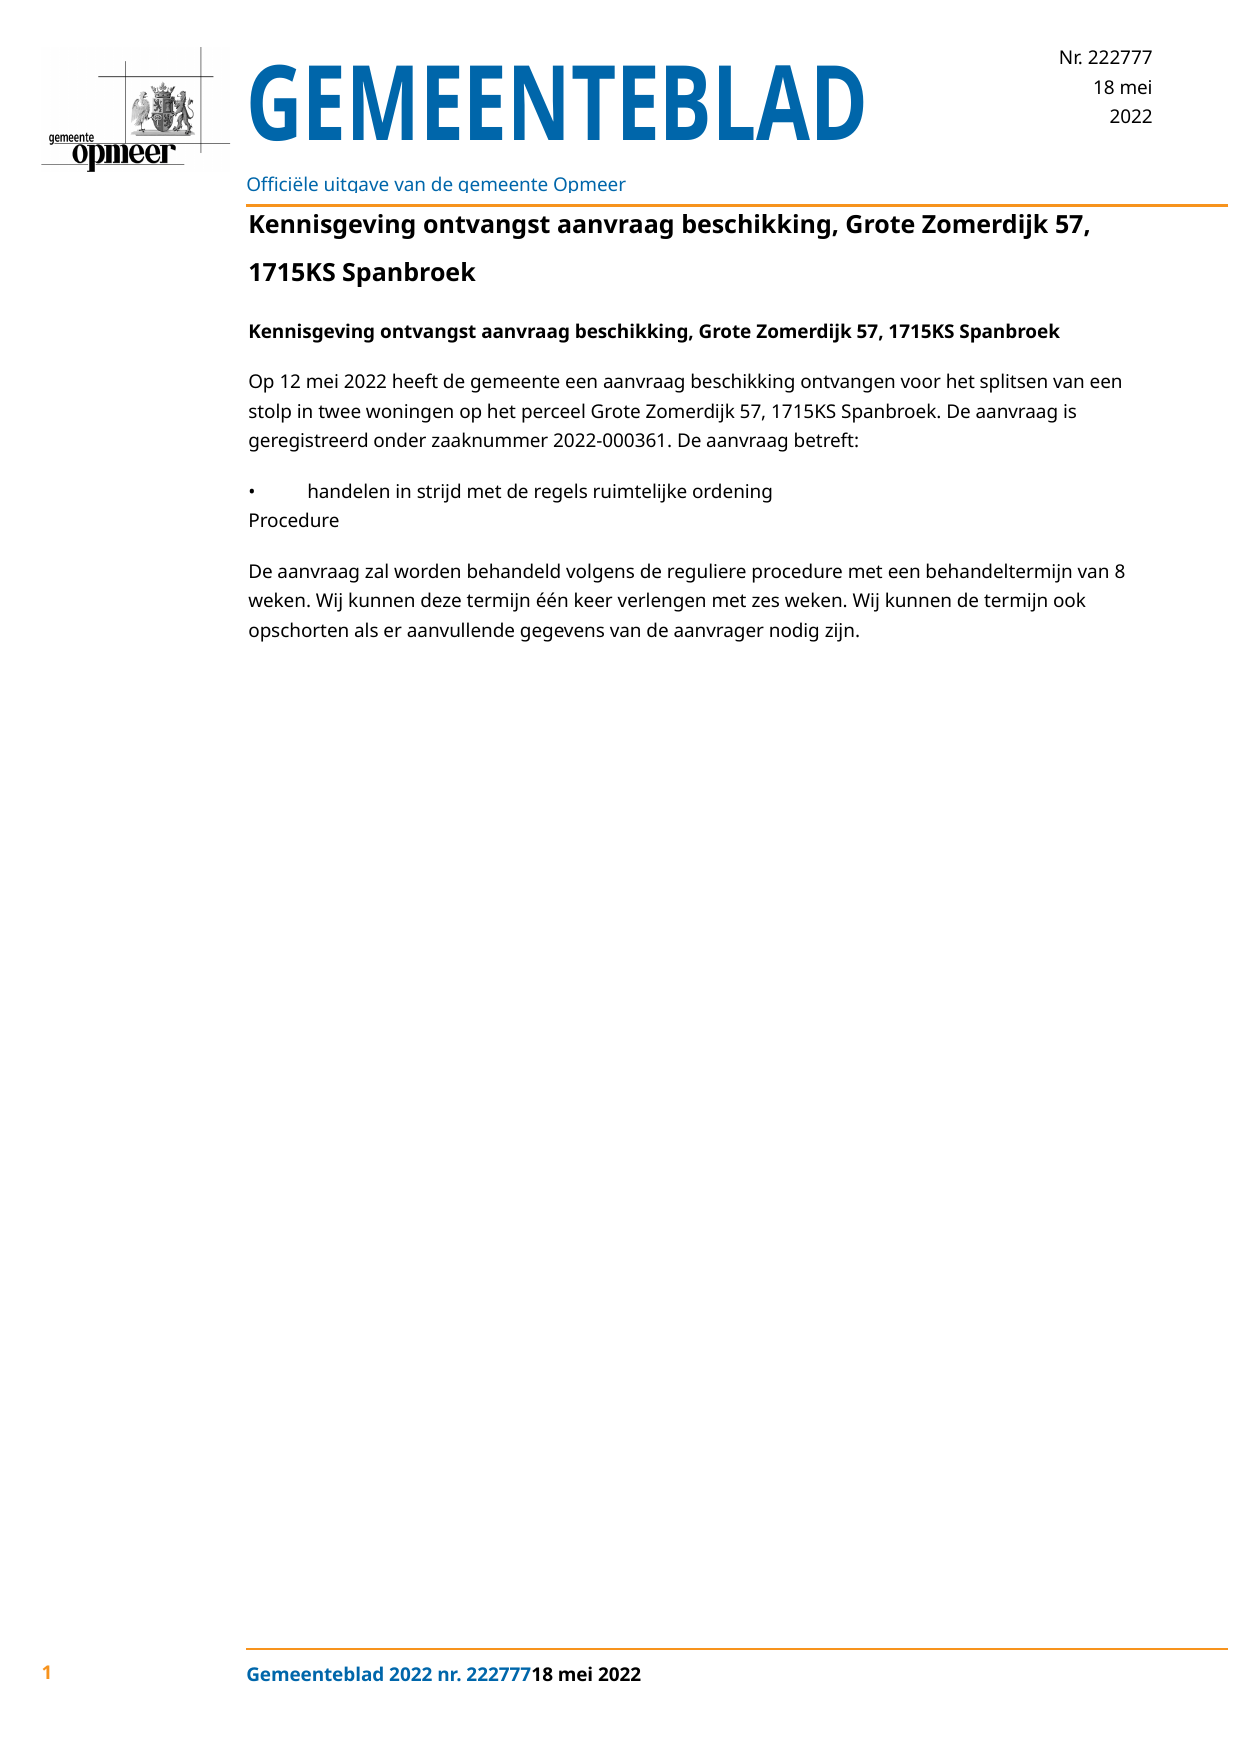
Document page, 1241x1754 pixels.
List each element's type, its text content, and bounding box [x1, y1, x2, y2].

list handelen in strijd met de regels ruimtelijke ordening [248, 478, 1152, 504]
text Op 12 mei 2022 heeft de gemeente een aanvraag beschikking ontvangen voor het splitsen van een stolp in twee woningen op het perceel Grote Zomerdijk 57, 1715KS Spanbroek. De aanvraag is geregistreerd onder zaaknummer 2022-000361. De aanvraag betreft: [248, 368, 1152, 453]
picture [41, 47, 231, 172]
text Procedure [248, 507, 1152, 533]
text Kennisgeving ontvangst aanvraag beschikking, Grote Zomerdijk 57, 1715KS Spanbroek [248, 318, 1152, 344]
text Kennisgeving ontvangst aanvraag beschikking, Grote Zomerdijk 57, 1715KS Spanbroek [248, 207, 1152, 288]
text De aanvraag zal worden behandeld volgens de reguliere procedure met een behandeltermijn van 8 weken. Wij kunnen deze termijn één keer verlengen met zes weken. Wij kunnen de termijn ook opschorten als er aanvullende gegevens van de aanvrager nodig zijn. [248, 558, 1152, 643]
